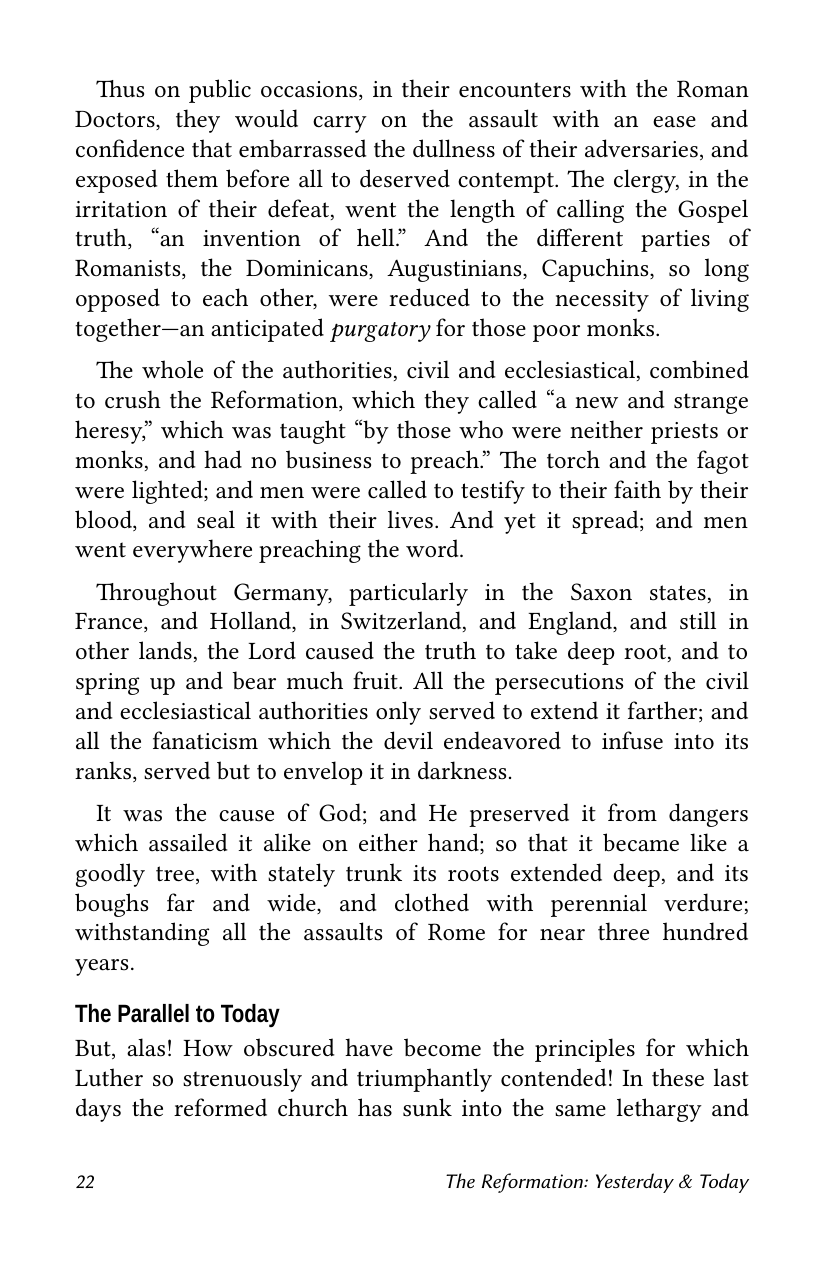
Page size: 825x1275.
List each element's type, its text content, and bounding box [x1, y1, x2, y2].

text The whole of the authorities, civil and ecclesiastical, combined to crush the Reformation, which they called “a new and strange heresy,” which was taught “by those who were neither priests or monks, and had no business to preach.” The torch and the fagot were lighted; and men were called to testify to their faith by their blood, and seal it with their lives. And yet it spread; and men went everywhere preaching the word. [75, 356, 750, 564]
text Throughout Germany, particularly in the Saxon states, in France, and Holland, in Switzerland, and England, and still in other lands, the Lord caused the truth to take deep root, and to spring up and bear much fruit. All the persecutions of the civil and ecclesiastical authorities only served to extend it farther; and all the fanaticism which the devil endeavored to infuse into its ranks, served but to envelop it in darkness. [75, 577, 750, 785]
text Thus on public occasions, in their encounters with the Roman Doctors, they would carry on the assault with an ease and confidence that embarrassed the dullness of their adversaries, and exposed them before all to deserved contempt. The clergy, in the irritation of their defeat, went the length of calling the Gospel truth, “an invention of hell.” And the different parties of Romanists, the Dominicans, Augustinians, Capuchins, so long opposed to each other, were reduced to the necessity of living together—an anticipated purgatory for those poor monks. [75, 75, 750, 343]
text It was the cause of God; and He preserved it from dangers which assailed it alike on either hand; so that it became like a goodly tree, with stately trunk its roots extended deep, and its boughs far and wide, and clothed with perennial verdure; withstanding all the assaults of Rome for near three hundred years. [75, 799, 750, 977]
text But, alas! How obscured have become the principles for which Luther so strenuously and triumphantly contended! In these last days the reformed church has sunk into the same lethargy and [75, 1034, 750, 1122]
subtitle The Parallel to Today [75, 999, 750, 1028]
